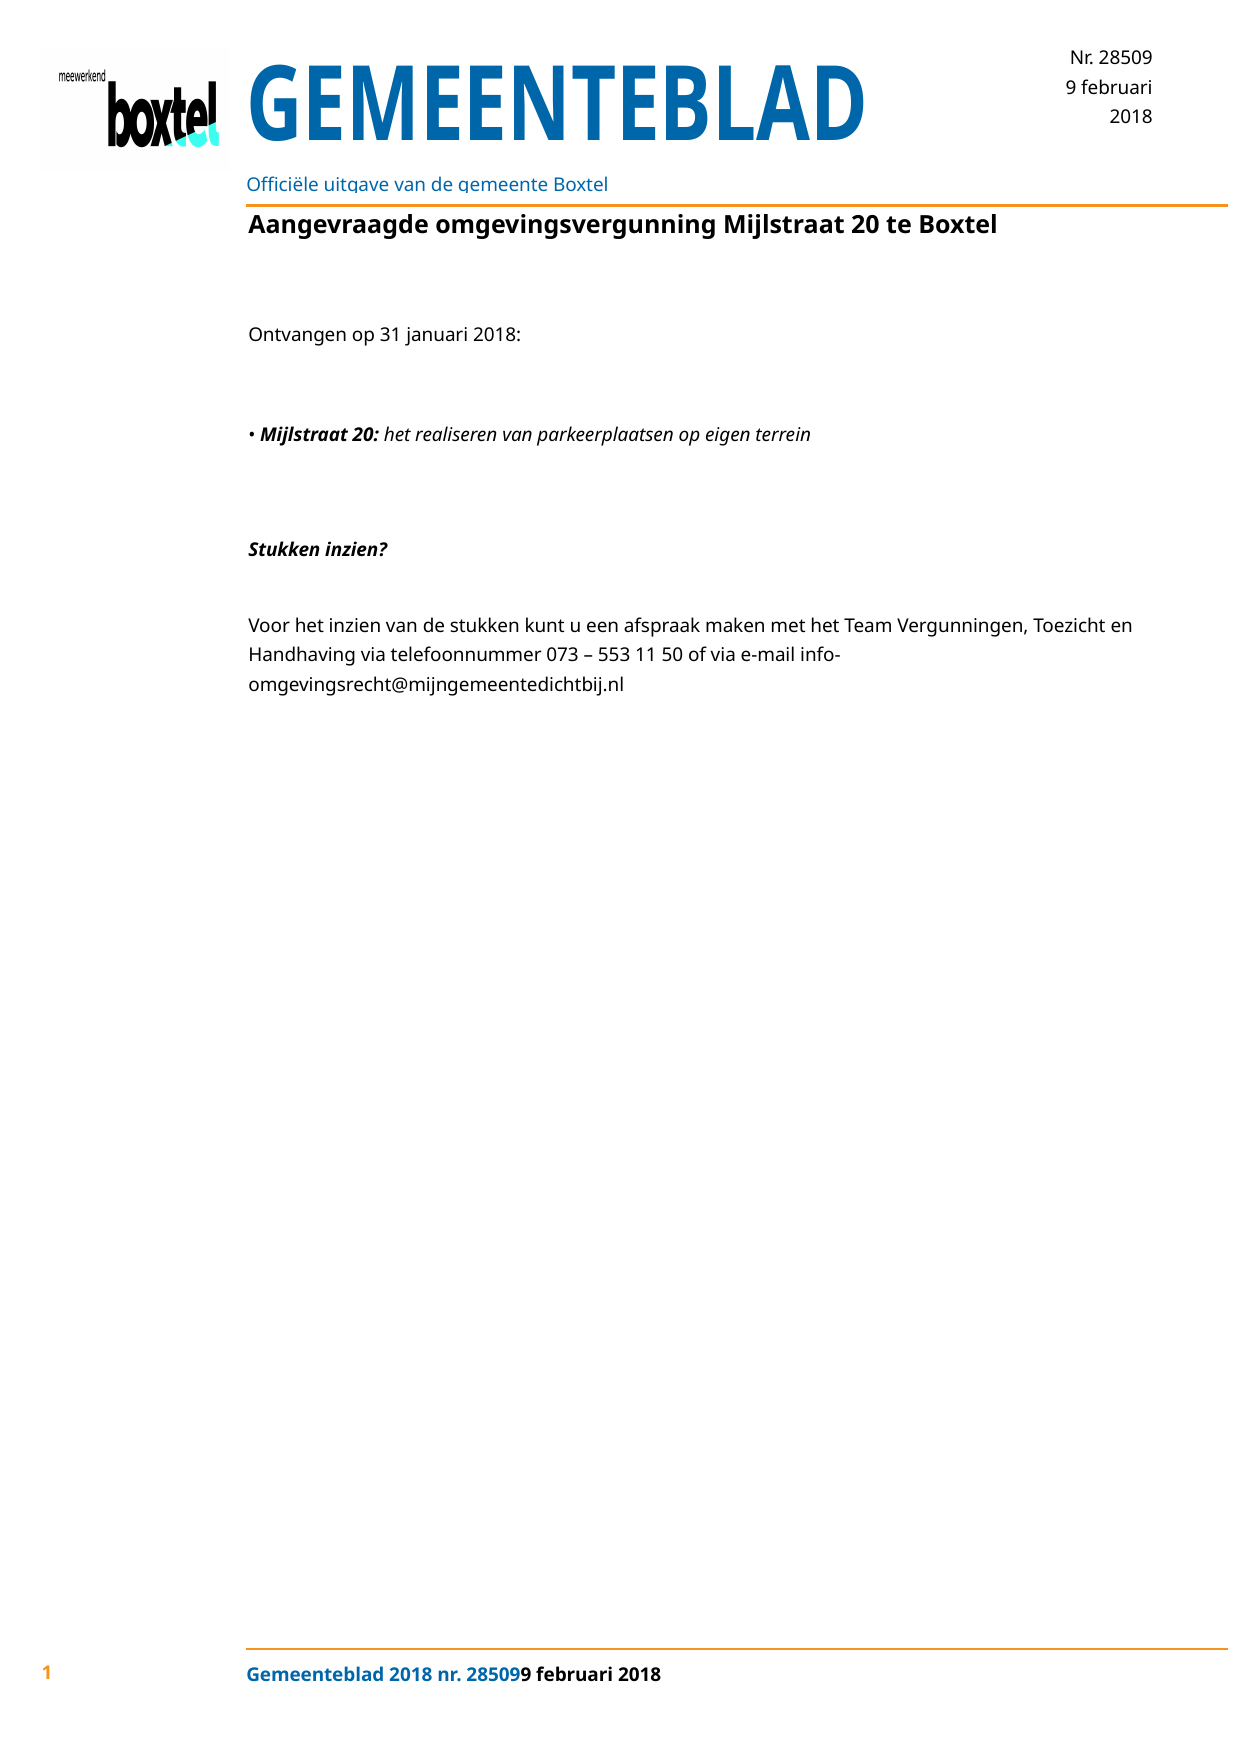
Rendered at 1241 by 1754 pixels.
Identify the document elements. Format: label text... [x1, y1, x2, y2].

text Voor het inzien van de stukken kunt u een afspraak maken met het Team Vergunningen, Toezicht en Handhaving via telefoonnummer 073 – 553 11 50 of via e-mail info-omgevingsrecht@mijngemeentedichtbij.nl [248, 612, 1152, 697]
text • Mijlstraat 20: het realiseren van parkeerplaatsen op eigen terrein [248, 422, 1152, 447]
text Ontvangen op 31 januari 2018: [248, 321, 1152, 346]
picture [41, 47, 231, 172]
text Stukken inzien? [248, 536, 1152, 562]
text Aangevraagde omgevingsvergunning Mijlstraat 20 te Boxtel [248, 207, 1152, 241]
